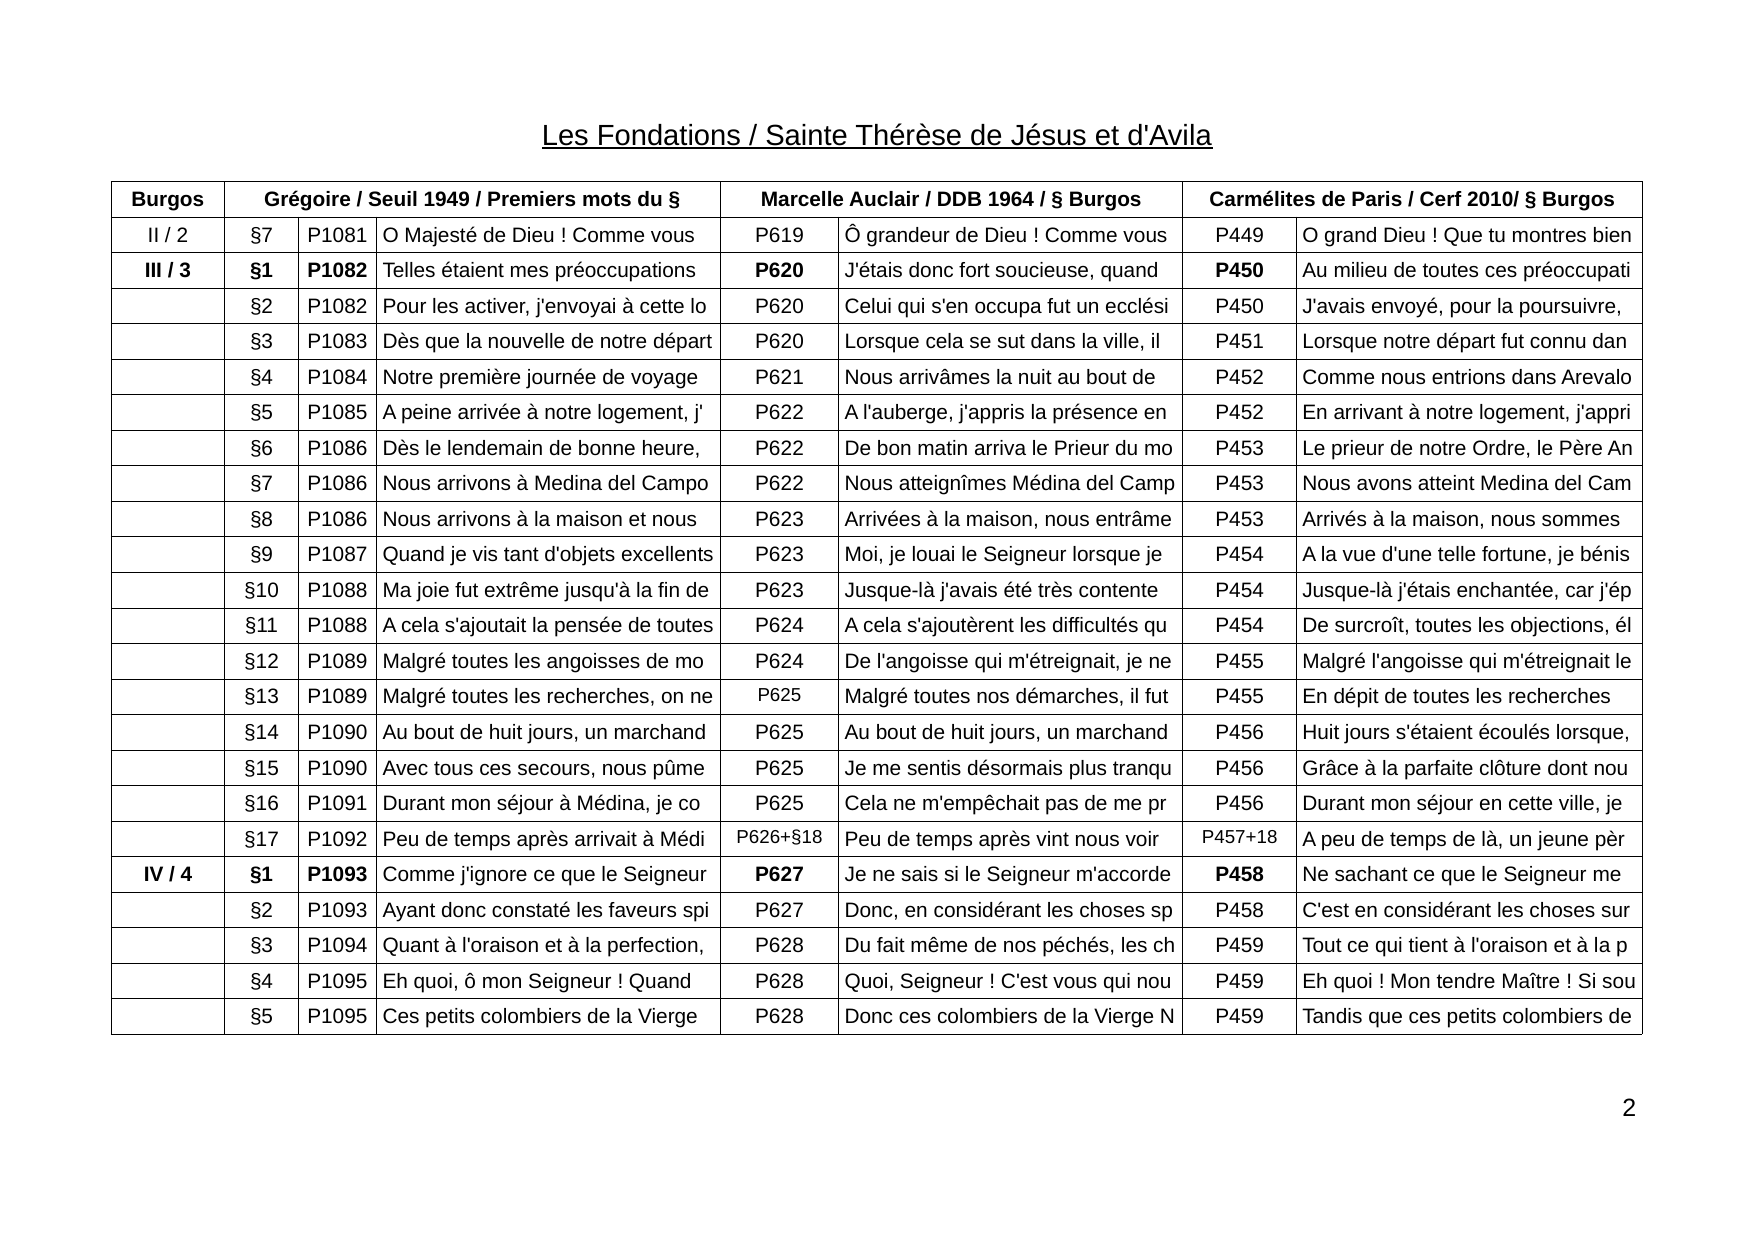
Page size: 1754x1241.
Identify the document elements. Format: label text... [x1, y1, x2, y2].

table_cell Celui qui s'en occupa fut un ecclési [839, 289, 1182, 323]
table_cell §1 [225, 857, 298, 892]
table_cell Eh quoi ! Mon tendre Maître ! Si sou [1297, 964, 1642, 998]
table_cell §5 [225, 395, 298, 430]
table_cell Lorsque cela se sut dans la ville, il [839, 324, 1182, 359]
table_cell Marcelle Auclair / DDB 1964 / § Burgos [721, 182, 1182, 217]
table_cell Arrivées à la maison, nous entrâme [839, 502, 1182, 536]
table_cell P452 [1183, 360, 1296, 394]
table_cell P623 [721, 573, 838, 607]
table_cell P1086 [299, 466, 376, 501]
table_cell P450 [1183, 289, 1296, 323]
table_cell [112, 289, 224, 323]
table_cell [112, 680, 224, 714]
table_cell A cela s'ajoutèrent les difficultés qu [839, 609, 1182, 643]
table_cell Peu de temps après vint nous voir [839, 822, 1182, 856]
table_cell Notre première journée de voyage [377, 360, 720, 394]
table_cell II / 2 [112, 218, 224, 252]
table_cell J'avais envoyé, pour la poursuivre, [1297, 289, 1642, 323]
table_cell [112, 395, 224, 430]
table_cell Donc, en considérant les choses sp [839, 893, 1182, 927]
table_cell P453 [1183, 466, 1296, 501]
table_cell §4 [225, 964, 298, 998]
table_cell [112, 609, 224, 643]
table_cell P1094 [299, 928, 376, 963]
table_cell P620 [721, 324, 838, 359]
table_cell Tandis que ces petits colombiers de [1297, 999, 1642, 1034]
table_cell Moi, je louai le Seigneur lorsque je [839, 537, 1182, 572]
table_cell Dès que la nouvelle de notre départ [377, 324, 720, 359]
table_cell P1089 [299, 680, 376, 714]
table_cell P454 [1183, 609, 1296, 643]
table_cell Le prieur de notre Ordre, le Père An [1297, 431, 1642, 465]
table_cell [112, 751, 224, 785]
table_cell P458 [1183, 857, 1296, 892]
table_cell Ces petits colombiers de la Vierge [377, 999, 720, 1034]
table_cell Cela ne m'empêchait pas de me pr [839, 786, 1182, 821]
table_cell Quant à l'oraison et à la perfection, [377, 928, 720, 963]
table_cell Nous atteignîmes Médina del Camp [839, 466, 1182, 501]
table_cell P628 [721, 999, 838, 1034]
table_cell Je ne sais si le Seigneur m'accorde [839, 857, 1182, 892]
table_cell P1086 [299, 502, 376, 536]
table_cell [112, 644, 224, 678]
table_cell §6 [225, 431, 298, 465]
table_cell P627 [721, 857, 838, 892]
table_cell P1090 [299, 751, 376, 785]
table_cell Malgré toutes les recherches, on ne [377, 680, 720, 714]
table_cell §2 [225, 893, 298, 927]
table_cell P628 [721, 928, 838, 963]
table_cell P625 [721, 786, 838, 821]
table_cell §9 [225, 537, 298, 572]
table_cell §3 [225, 324, 298, 359]
table_cell P1084 [299, 360, 376, 394]
table_cell Nous arrivons à Medina del Campo [377, 466, 720, 501]
table_cell [112, 928, 224, 963]
table_cell P1092 [299, 822, 376, 856]
table_cell Pour les activer, j'envoyai à cette lo [377, 289, 720, 323]
table_cell O Majesté de Dieu ! Comme vous [377, 218, 720, 252]
table_cell P1082 [299, 289, 376, 323]
table_cell P1087 [299, 537, 376, 572]
table_cell P454 [1183, 537, 1296, 572]
table_cell P455 [1183, 644, 1296, 678]
table_cell A la vue d'une telle fortune, je bénis [1297, 537, 1642, 572]
table_cell Nous arrivâmes la nuit au bout de [839, 360, 1182, 394]
table_cell Nous arrivons à la maison et nous [377, 502, 720, 536]
table_cell [112, 893, 224, 927]
table_cell Comme j'ignore ce que le Seigneur [377, 857, 720, 892]
table_cell Avec tous ces secours, nous pûme [377, 751, 720, 785]
table_cell [112, 360, 224, 394]
table_cell §11 [225, 609, 298, 643]
table_cell Malgré l'angoisse qui m'étreignait le [1297, 644, 1642, 678]
table_cell P456 [1183, 715, 1296, 749]
table_cell P628 [721, 964, 838, 998]
table_cell P624 [721, 609, 838, 643]
table_cell P1085 [299, 395, 376, 430]
table_cell P622 [721, 431, 838, 465]
table_cell P455 [1183, 680, 1296, 714]
table_cell Donc ces colombiers de la Vierge N [839, 999, 1182, 1034]
table_cell §16 [225, 786, 298, 821]
table_cell Ne sachant ce que le Seigneur me [1297, 857, 1642, 892]
table_cell A peu de temps de là, un jeune pèr [1297, 822, 1642, 856]
table_cell [112, 466, 224, 501]
table_cell Durant mon séjour en cette ville, je [1297, 786, 1642, 821]
table_cell Arrivés à la maison, nous sommes [1297, 502, 1642, 536]
table_cell §8 [225, 502, 298, 536]
table_cell Ayant donc constaté les faveurs spi [377, 893, 720, 927]
table_cell P1089 [299, 644, 376, 678]
table_cell O grand Dieu ! Que tu montres bien [1297, 218, 1642, 252]
table_cell P459 [1183, 928, 1296, 963]
table_cell Au bout de huit jours, un marchand [839, 715, 1182, 749]
table_cell Telles étaient mes préoccupations [377, 253, 720, 288]
table_cell Grégoire / Seuil 1949 / Premiers mots du § [225, 182, 720, 217]
table_cell P1095 [299, 999, 376, 1034]
table_cell Malgré toutes nos démarches, il fut [839, 680, 1182, 714]
table_cell [112, 786, 224, 821]
table_cell P620 [721, 253, 838, 288]
table_cell P457+18 [1183, 822, 1296, 856]
table_cell P1093 [299, 893, 376, 927]
table_cell Burgos [112, 182, 224, 217]
table_cell Nous avons atteint Medina del Cam [1297, 466, 1642, 501]
table_cell Du fait même de nos péchés, les ch [839, 928, 1182, 963]
table_cell A peine arrivée à notre logement, j' [377, 395, 720, 430]
table_cell Ma joie fut extrême jusqu'à la fin de [377, 573, 720, 607]
table_cell P458 [1183, 893, 1296, 927]
table_cell Quoi, Seigneur ! C'est vous qui nou [839, 964, 1182, 998]
table_cell Je me sentis désormais plus tranqu [839, 751, 1182, 785]
table_cell P449 [1183, 218, 1296, 252]
table_cell §12 [225, 644, 298, 678]
table_cell C'est en considérant les choses sur [1297, 893, 1642, 927]
table_cell IV / 4 [112, 857, 224, 892]
table_cell P627 [721, 893, 838, 927]
table_cell P1081 [299, 218, 376, 252]
table_cell De l'angoisse qui m'étreignait, je ne [839, 644, 1182, 678]
table_cell [112, 431, 224, 465]
table_cell P1095 [299, 964, 376, 998]
table_cell [112, 573, 224, 607]
table_cell Ô grandeur de Dieu ! Comme vous [839, 218, 1182, 252]
table_cell III / 3 [112, 253, 224, 288]
table_cell §5 [225, 999, 298, 1034]
table_cell §3 [225, 928, 298, 963]
table_cell §7 [225, 466, 298, 501]
table_cell P621 [721, 360, 838, 394]
table_cell [112, 964, 224, 998]
table_cell §1 [225, 253, 298, 288]
table_cell De bon matin arriva le Prieur du mo [839, 431, 1182, 465]
table_cell P453 [1183, 502, 1296, 536]
table_cell P456 [1183, 751, 1296, 785]
table_cell P454 [1183, 573, 1296, 607]
table_cell P623 [721, 537, 838, 572]
table_cell Jusque-là j'avais été très contente [839, 573, 1182, 607]
table_cell Peu de temps après arrivait à Médi [377, 822, 720, 856]
table_cell Huit jours s'étaient écoulés lorsque, [1297, 715, 1642, 749]
table_cell P626+§18 [721, 822, 838, 856]
table_cell J'étais donc fort soucieuse, quand [839, 253, 1182, 288]
table_cell [112, 822, 224, 856]
table_cell Dès le lendemain de bonne heure, [377, 431, 720, 465]
table_cell §13 [225, 680, 298, 714]
table_cell [112, 999, 224, 1034]
table_cell P1091 [299, 786, 376, 821]
table_cell P450 [1183, 253, 1296, 288]
table_cell P1093 [299, 857, 376, 892]
table_cell P625 [721, 715, 838, 749]
table_cell P622 [721, 395, 838, 430]
table_cell P625 [721, 680, 838, 714]
table_cell P459 [1183, 964, 1296, 998]
table_cell P625 [721, 751, 838, 785]
table_cell Au bout de huit jours, un marchand [377, 715, 720, 749]
table_cell §15 [225, 751, 298, 785]
table_cell P623 [721, 502, 838, 536]
table_cell Grâce à la parfaite clôture dont nou [1297, 751, 1642, 785]
table_cell [112, 537, 224, 572]
table_cell P1086 [299, 431, 376, 465]
table_cell Quand je vis tant d'objets excellents [377, 537, 720, 572]
table_cell A l'auberge, j'appris la présence en [839, 395, 1182, 430]
table_cell P1083 [299, 324, 376, 359]
table_cell P1082 [299, 253, 376, 288]
table_cell §17 [225, 822, 298, 856]
table_cell §10 [225, 573, 298, 607]
table_cell P1088 [299, 573, 376, 607]
table_cell Lorsque notre départ fut connu dan [1297, 324, 1642, 359]
table_cell Eh quoi, ô mon Seigneur ! Quand [377, 964, 720, 998]
table_cell De surcroît, toutes les objections, él [1297, 609, 1642, 643]
table_cell Malgré toutes les angoisses de mo [377, 644, 720, 678]
table_cell P459 [1183, 999, 1296, 1034]
table_cell P451 [1183, 324, 1296, 359]
table_cell [112, 324, 224, 359]
table_cell [112, 715, 224, 749]
table_cell Durant mon séjour à Médina, je co [377, 786, 720, 821]
table_cell Au milieu de toutes ces préoccupati [1297, 253, 1642, 288]
table_cell Carmélites de Paris / Cerf 2010/ § Burgos [1183, 182, 1642, 217]
table_cell P620 [721, 289, 838, 323]
table_cell P452 [1183, 395, 1296, 430]
table_cell P453 [1183, 431, 1296, 465]
table_cell En arrivant à notre logement, j'appri [1297, 395, 1642, 430]
table_cell §14 [225, 715, 298, 749]
table_cell P1088 [299, 609, 376, 643]
table_cell Comme nous entrions dans Arevalo [1297, 360, 1642, 394]
table_cell Tout ce qui tient à l'oraison et à la p [1297, 928, 1642, 963]
table_cell P624 [721, 644, 838, 678]
table_cell [112, 502, 224, 536]
table_cell Jusque-là j'étais enchantée, car j'ép [1297, 573, 1642, 607]
table_cell §4 [225, 360, 298, 394]
table_cell P1090 [299, 715, 376, 749]
table_cell P622 [721, 466, 838, 501]
table_cell P456 [1183, 786, 1296, 821]
table_cell A cela s'ajoutait la pensée de toutes [377, 609, 720, 643]
table_cell P619 [721, 218, 838, 252]
table_cell §7 [225, 218, 298, 252]
table_cell En dépit de toutes les recherches [1297, 680, 1642, 714]
table_cell §2 [225, 289, 298, 323]
